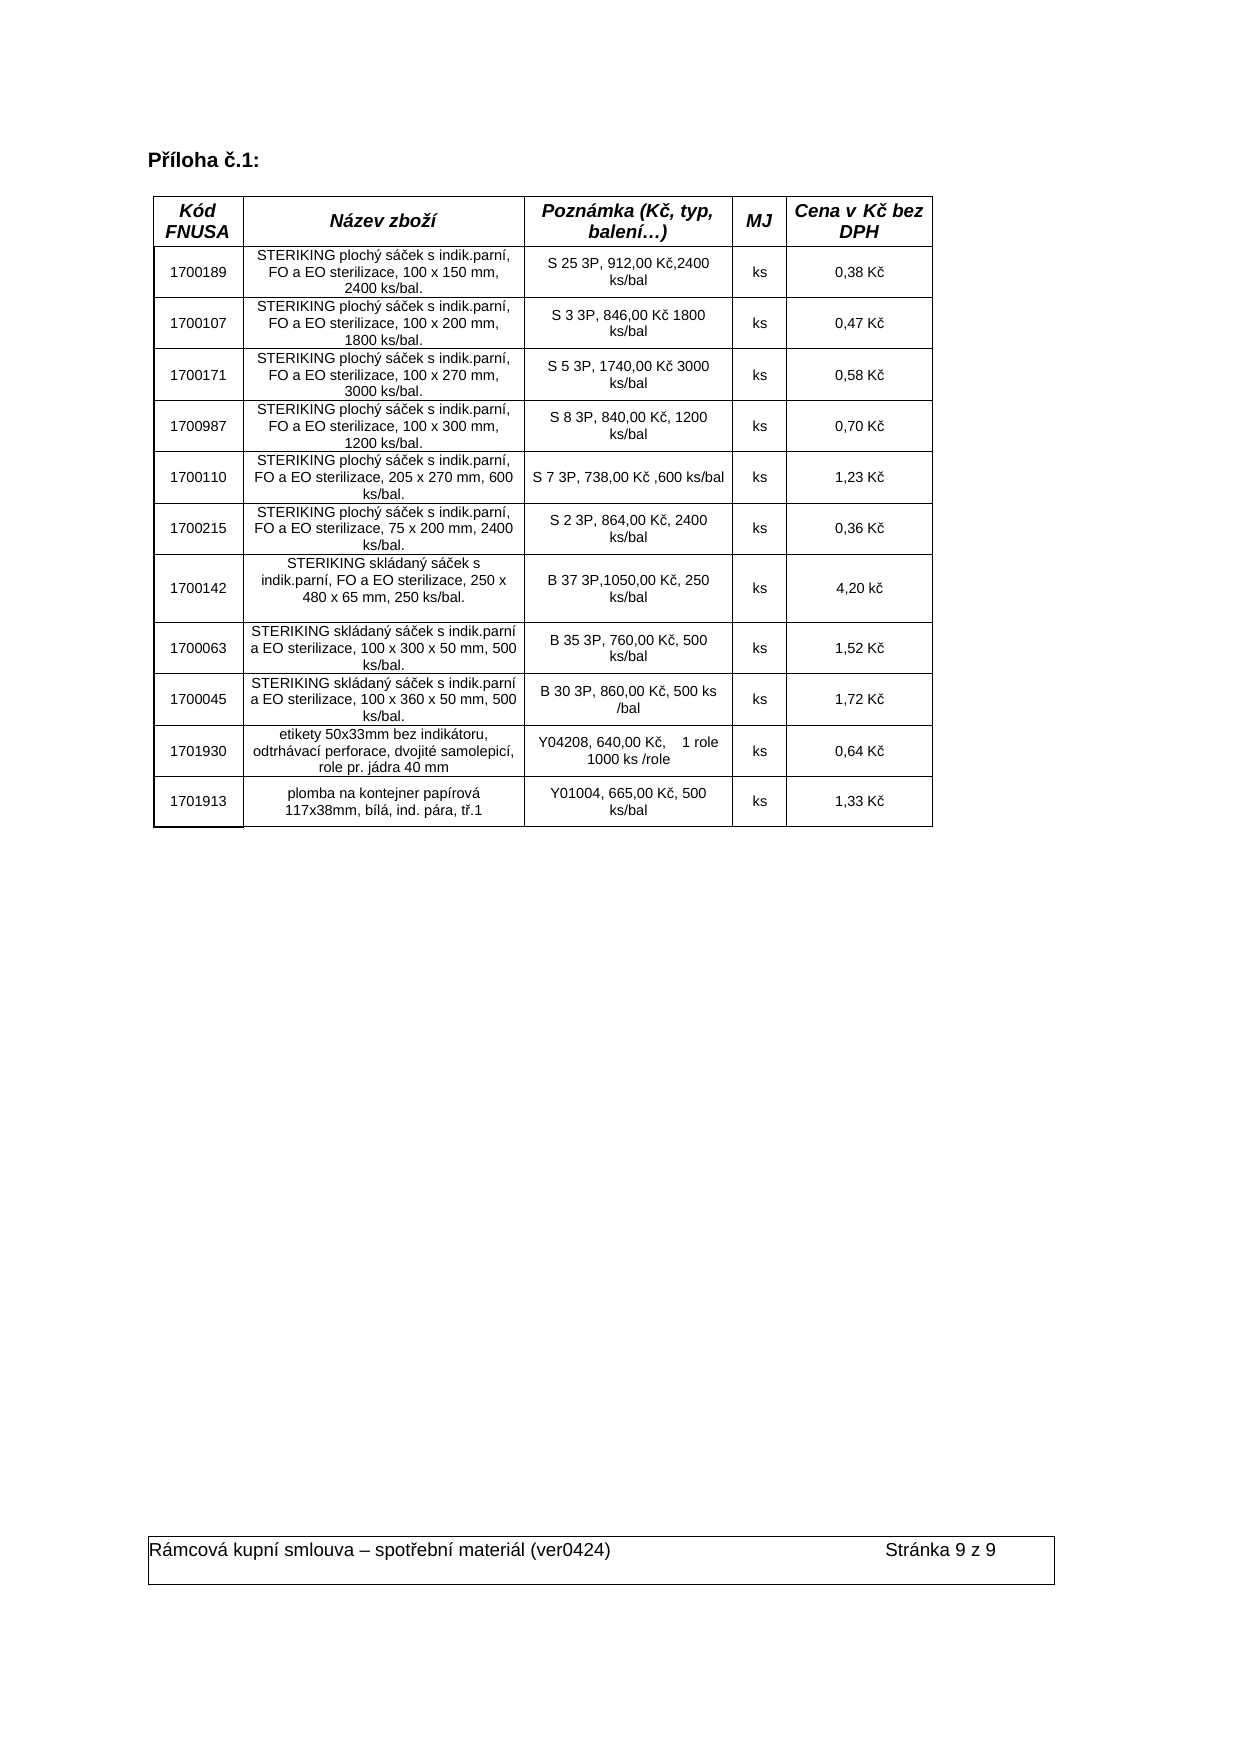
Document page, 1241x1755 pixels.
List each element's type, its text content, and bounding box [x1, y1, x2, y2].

table_cell 1700142 [155, 555, 243, 622]
table_cell Y01004, 665,00 Kč, 500 ks/bal [525, 777, 732, 826]
table_header MJ [733, 197, 786, 246]
table_cell STERIKING plochý sáček s indik.parní, FO a EO sterilizace, 75 x 200 mm, 2400 ks/bal. [244, 504, 524, 554]
table_cell ks [733, 349, 786, 400]
table_cell STERIKING plochý sáček s indik.parní, FO a EO sterilizace, 100 x 270 mm, 3000 ks/bal. [244, 349, 524, 400]
table_cell ks [733, 247, 786, 297]
table_cell STERIKING plochý sáček s indik.parní, FO a EO sterilizace, 100 x 150 mm, 2400 ks/bal. [244, 247, 524, 297]
table_cell plomba na kontejner papírová 117x38mm, bílá, ind. pára, tř.1 [244, 777, 524, 826]
table_cell 1,33 Kč [787, 777, 932, 826]
table_cell 1700063 [155, 623, 243, 673]
table_cell 1701913 [155, 777, 243, 826]
table_cell 0,64 Kč [787, 726, 932, 776]
table_cell ks [733, 555, 786, 622]
table_cell Y04208, 640,00 Kč, 1 role 1000 ks /role [525, 726, 732, 776]
table_cell 0,47 Kč [787, 298, 932, 348]
table_cell 1700107 [155, 298, 243, 348]
table_cell 1700045 [155, 674, 243, 724]
table_cell 1,23 Kč [787, 452, 932, 502]
table_cell STERIKING plochý sáček s indik.parní, FO a EO sterilizace, 100 x 200 mm, 1800 ks/bal. [244, 298, 524, 348]
table_cell 1700171 [155, 349, 243, 400]
table_cell S 2 3P, 864,00 Kč, 2400 ks/bal [525, 504, 732, 554]
table_cell 0,70 Kč [787, 401, 932, 451]
table_cell ks [733, 777, 786, 826]
table_header Cena v Kč bez DPH [787, 197, 932, 246]
table_cell 1701930 [155, 726, 243, 776]
table_cell ks [733, 623, 786, 673]
table_cell STERIKING skládaný sáček s indik.parní, FO a EO sterilizace, 250 x 480 x 65 mm, 250 ks/bal. [244, 555, 524, 622]
table_cell 1,52 Kč [787, 623, 932, 673]
table_cell S 5 3P, 1740,00 Kč 3000 ks/bal [525, 349, 732, 400]
table_cell etikety 50x33mm bez indikátoru, odtrhávací perforace, dvojité samolepicí, role pr. jádra 40 mm [244, 726, 524, 776]
table_cell B 30 3P, 860,00 Kč, 500 ks /bal [525, 674, 732, 724]
table_cell ks [733, 401, 786, 451]
table_cell ks [733, 674, 786, 724]
table_cell ks [733, 504, 786, 554]
table_cell 0,38 Kč [787, 247, 932, 297]
table_cell B 35 3P, 760,00 Kč, 500 ks/bal [525, 623, 732, 673]
table_cell B 37 3P,1050,00 Kč, 250 ks/bal [525, 555, 732, 622]
table_cell 1,72 Kč [787, 674, 932, 724]
table_cell 4,20 kč [787, 555, 932, 622]
table_header Kód FNUSA [154, 197, 243, 246]
table_cell STERIKING skládaný sáček s indik.parní a EO sterilizace, 100 x 360 x 50 mm, 500 ks/bal. [244, 674, 524, 724]
table_cell 0,36 Kč [787, 504, 932, 554]
table_cell S 3 3P, 846,00 Kč 1800 ks/bal [525, 298, 732, 348]
table_cell S 7 3P, 738,00 Kč ,600 ks/bal [525, 452, 732, 502]
table_cell 1700189 [155, 247, 243, 297]
table_cell STERIKING plochý sáček s indik.parní, FO a EO sterilizace, 205 x 270 mm, 600 ks/bal. [244, 452, 524, 502]
table_cell 1700215 [155, 504, 243, 554]
table_cell ks [733, 726, 786, 776]
table_header Poznámka (Kč, typ, balení…) [525, 197, 732, 246]
table_cell 1700110 [155, 452, 243, 502]
table_cell 0,58 Kč [787, 349, 932, 400]
table_cell STERIKING plochý sáček s indik.parní, FO a EO sterilizace, 100 x 300 mm, 1200 ks/bal. [244, 401, 524, 451]
text Příloha č.1: [148, 148, 1093, 172]
table_cell ks [733, 298, 786, 348]
table_cell ks [733, 452, 786, 502]
table_cell S 8 3P, 840,00 Kč, 1200 ks/bal [525, 401, 732, 451]
table_cell 1700987 [155, 401, 243, 451]
table_cell S 25 3P, 912,00 Kč,2400 ks/bal [525, 247, 732, 297]
table_header Název zboží [244, 197, 524, 246]
table_cell STERIKING skládaný sáček s indik.parní a EO sterilizace, 100 x 300 x 50 mm, 500 ks/bal. [244, 623, 524, 673]
